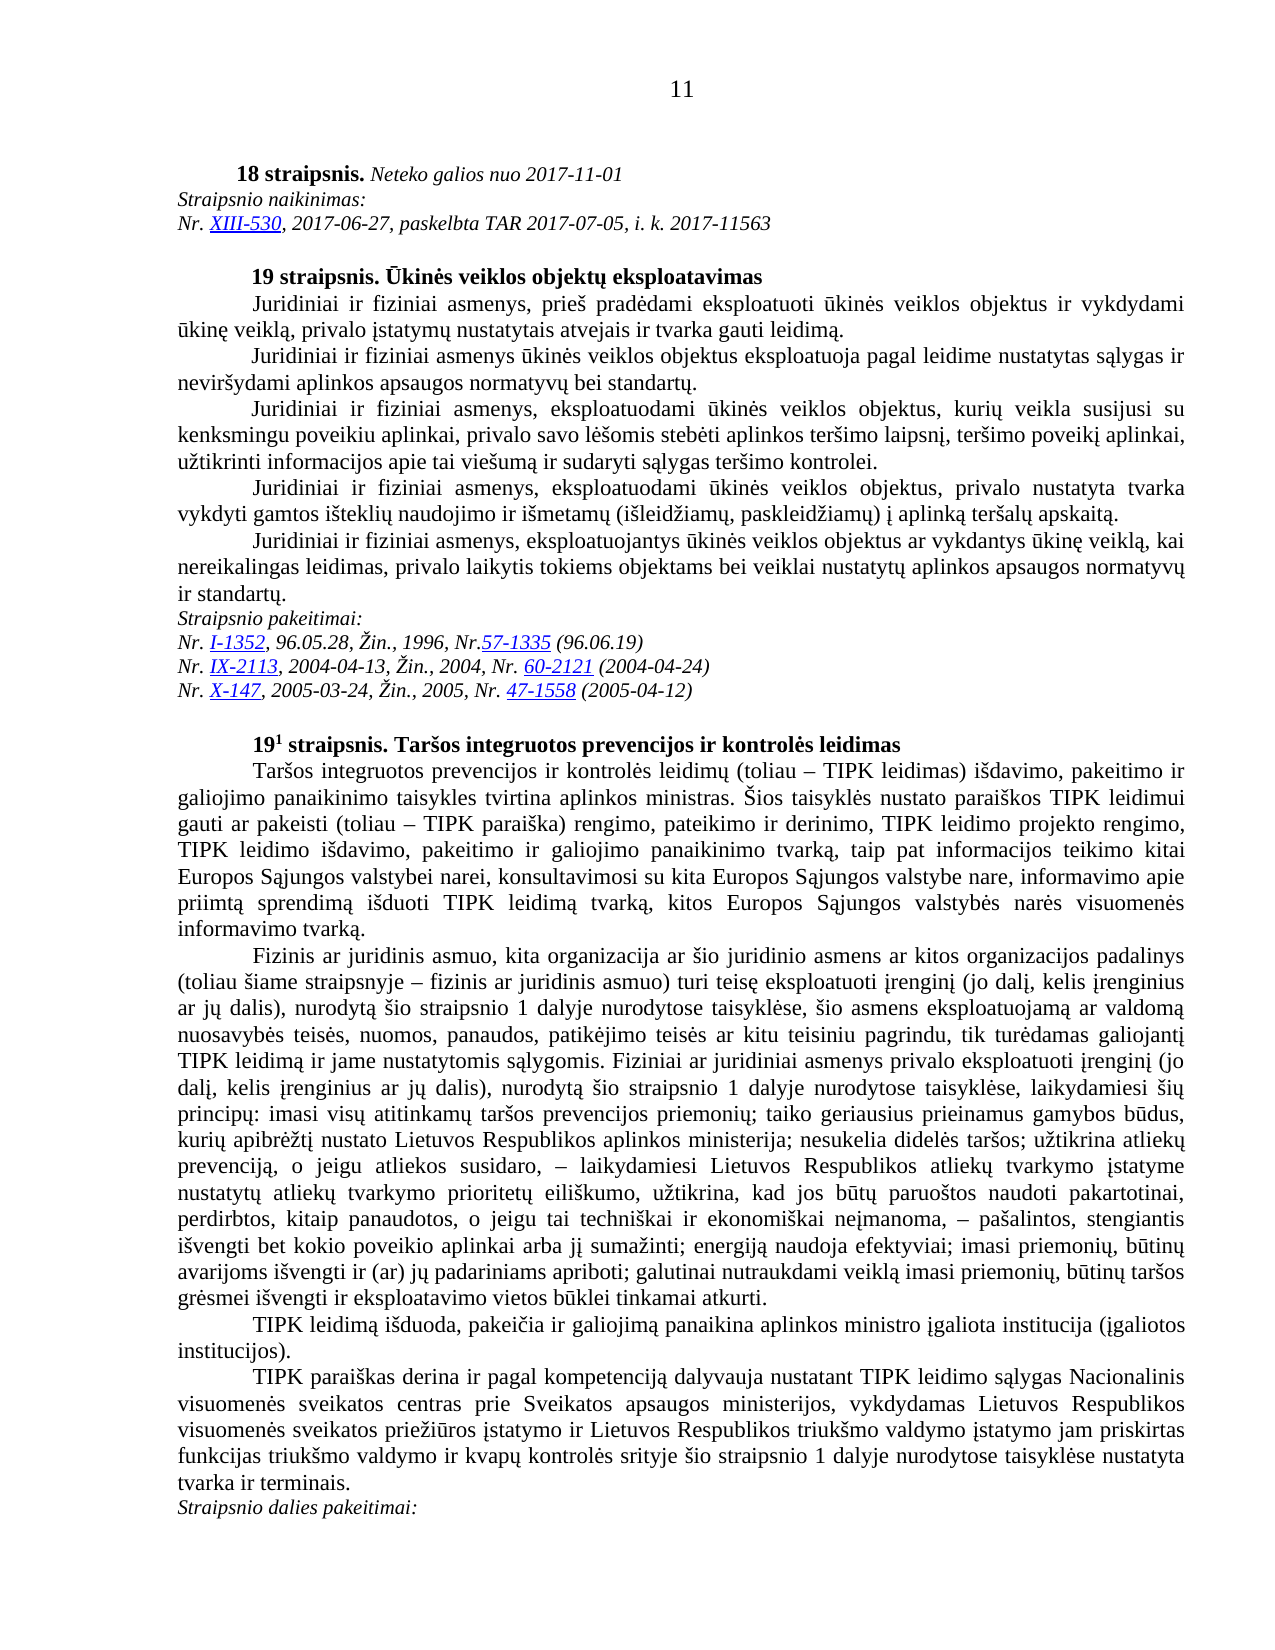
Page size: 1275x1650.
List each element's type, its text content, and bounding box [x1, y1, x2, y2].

text Nr. IX-2113, 2004-04-13, Žin., 2004, Nr. 60-2121 (2004-04-24) [177, 654, 1186, 678]
text Juridiniai ir fiziniai asmenys ūkinės veiklos objektus eksploatuoja pagal leidime nustatytas sąlygas ir neviršydami aplinkos apsaugos normatyvų bei standartų. [177, 342, 1186, 395]
text Taršos integruotos prevencijos ir kontrolės leidimų (toliau – TIPK leidimas) išdavimo, pakeitimo ir galiojimo panaikinimo taisykles tvirtina aplinkos ministras. Šios taisyklės nustato paraiškos TIPK leidimui gauti ar pakeisti (toliau – TIPK paraiška) rengimo, pateikimo ir derinimo, TIPK leidimo projekto rengimo, TIPK leidimo išdavimo, pakeitimo ir galiojimo panaikinimo tvarką, taip pat informacijos teikimo kitai Europos Sąjungos valstybei narei, konsultavimosi su kita Europos Sąjungos valstybe nare, informavimo apie priimtą sprendimą išduoti TIPK leidimą tvarką, kitos Europos Sąjungos valstybės narės visuomenės informavimo tvarką. [177, 757, 1186, 942]
text Straipsnio dalies pakeitimai: [177, 1495, 1186, 1519]
text Straipsnio naikinimas: [177, 186, 1186, 211]
text Juridiniai ir fiziniai asmenys, eksploatuodami ūkinės veiklos objektus, privalo nustatyta tvarka vykdyti gamtos išteklių naudojimo ir išmetamų (išleidžiamų, paskleidžiamų) į aplinką teršalų apskaitą. [177, 474, 1186, 527]
text 18 straipsnis. Neteko galios nuo 2017-11-01 [177, 160, 1186, 186]
text 191 straipsnis. Taršos integruotos prevencijos ir kontrolės leidimas [177, 731, 1186, 757]
text TIPK paraiškas derina ir pagal kompetenciją dalyvauja nustatant TIPK leidimo sąlygas Nacionalinis visuomenės sveikatos centras prie Sveikatos apsaugos ministerijos, vykdydamas Lietuvos Respublikos visuomenės sveikatos priežiūros įstatymo ir Lietuvos Respublikos triukšmo valdymo įstatymo jam priskirtas funkcijas triukšmo valdymo ir kvapų kontrolės srityje šio straipsnio 1 dalyje nurodytose taisyklėse nustatyta tvarka ir terminais. [177, 1363, 1186, 1495]
text Fizinis ar juridinis asmuo, kita organizacija ar šio juridinio asmens ar kitos organizacijos padalinys (toliau šiame straipsnyje – fizinis ar juridinis asmuo) turi teisę eksploatuoti įrenginį (jo dalį, kelis įrenginius ar jų dalis), nurodytą šio straipsnio 1 dalyje nurodytose taisyklėse, šio asmens eksploatuojamą ar valdomą nuosavybės teisės, nuomos, panaudos, patikėjimo teisės ar kitu teisiniu pagrindu, tik turėdamas galiojantį TIPK leidimą ir jame nustatytomis sąlygomis. Fiziniai ar juridiniai asmenys privalo eksploatuoti įrenginį (jo dalį, kelis įrenginius ar jų dalis), nurodytą šio straipsnio 1 dalyje nurodytose taisyklėse, laikydamiesi šių principų: imasi visų atitinkamų taršos prevencijos priemonių; taiko geriausius prieinamus gamybos būdus, kurių apibrėžtį nustato Lietuvos Respublikos aplinkos ministerija; nesukelia didelės taršos; užtikrina atliekų prevenciją, o jeigu atliekos susidaro, – laikydamiesi Lietuvos Respublikos atliekų tvarkymo įstatyme nustatytų atliekų tvarkymo prioritetų eiliškumo, užtikrina, kad jos būtų paruoštos naudoti pakartotinai, perdirbtos, kitaip panaudotos, o jeigu tai techniškai ir ekonomiškai neįmanoma, – pašalintos, stengiantis išvengti bet kokio poveikio aplinkai arba jį sumažinti; energiją naudoja efektyviai; imasi priemonių, būtinų avarijoms išvengti ir (ar) jų padariniams apriboti; galutinai nutraukdami veiklą imasi priemonių, būtinų taršos grėsmei išvengti ir eksploatavimo vietos būklei tinkamai atkurti. [177, 942, 1186, 1311]
text Nr. X-147, 2005-03-24, Žin., 2005, Nr. 47-1558 (2005-04-12) [177, 678, 1186, 702]
text Juridiniai ir fiziniai asmenys, prieš pradėdami eksploatuoti ūkinės veiklos objektus ir vykdydami ūkinę veiklą, privalo įstatymų nustatytais atvejais ir tvarka gauti leidimą. [177, 290, 1186, 342]
text Nr. XIII-530, 2017-06-27, paskelbta TAR 2017-07-05, i. k. 2017-11563 [177, 211, 1186, 234]
text 19 straipsnis. Ūkinės veiklos objektų eksploatavimas [177, 263, 1186, 290]
text Straipsnio pakeitimai: [177, 606, 1186, 630]
text Juridiniai ir fiziniai asmenys, eksploatuodami ūkinės veiklos objektus, kurių veikla susijusi su kenksmingu poveikiu aplinkai, privalo savo lėšomis stebėti aplinkos teršimo laipsnį, teršimo poveikį aplinkai, užtikrinti informacijos apie tai viešumą ir sudaryti sąlygas teršimo kontrolei. [177, 395, 1186, 474]
text Nr. I-1352, 96.05.28, Žin., 1996, Nr.57-1335 (96.06.19) [177, 630, 1186, 654]
text TIPK leidimą išduoda, pakeičia ir galiojimą panaikina aplinkos ministro įgaliota institucija (įgaliotos institucijos). [177, 1311, 1186, 1363]
text Juridiniai ir fiziniai asmenys, eksploatuojantys ūkinės veiklos objektus ar vykdantys ūkinę veiklą, kai nereikalingas leidimas, privalo laikytis tokiems objektams bei veiklai nustatytų aplinkos apsaugos normatyvų ir standartų. [177, 527, 1186, 606]
